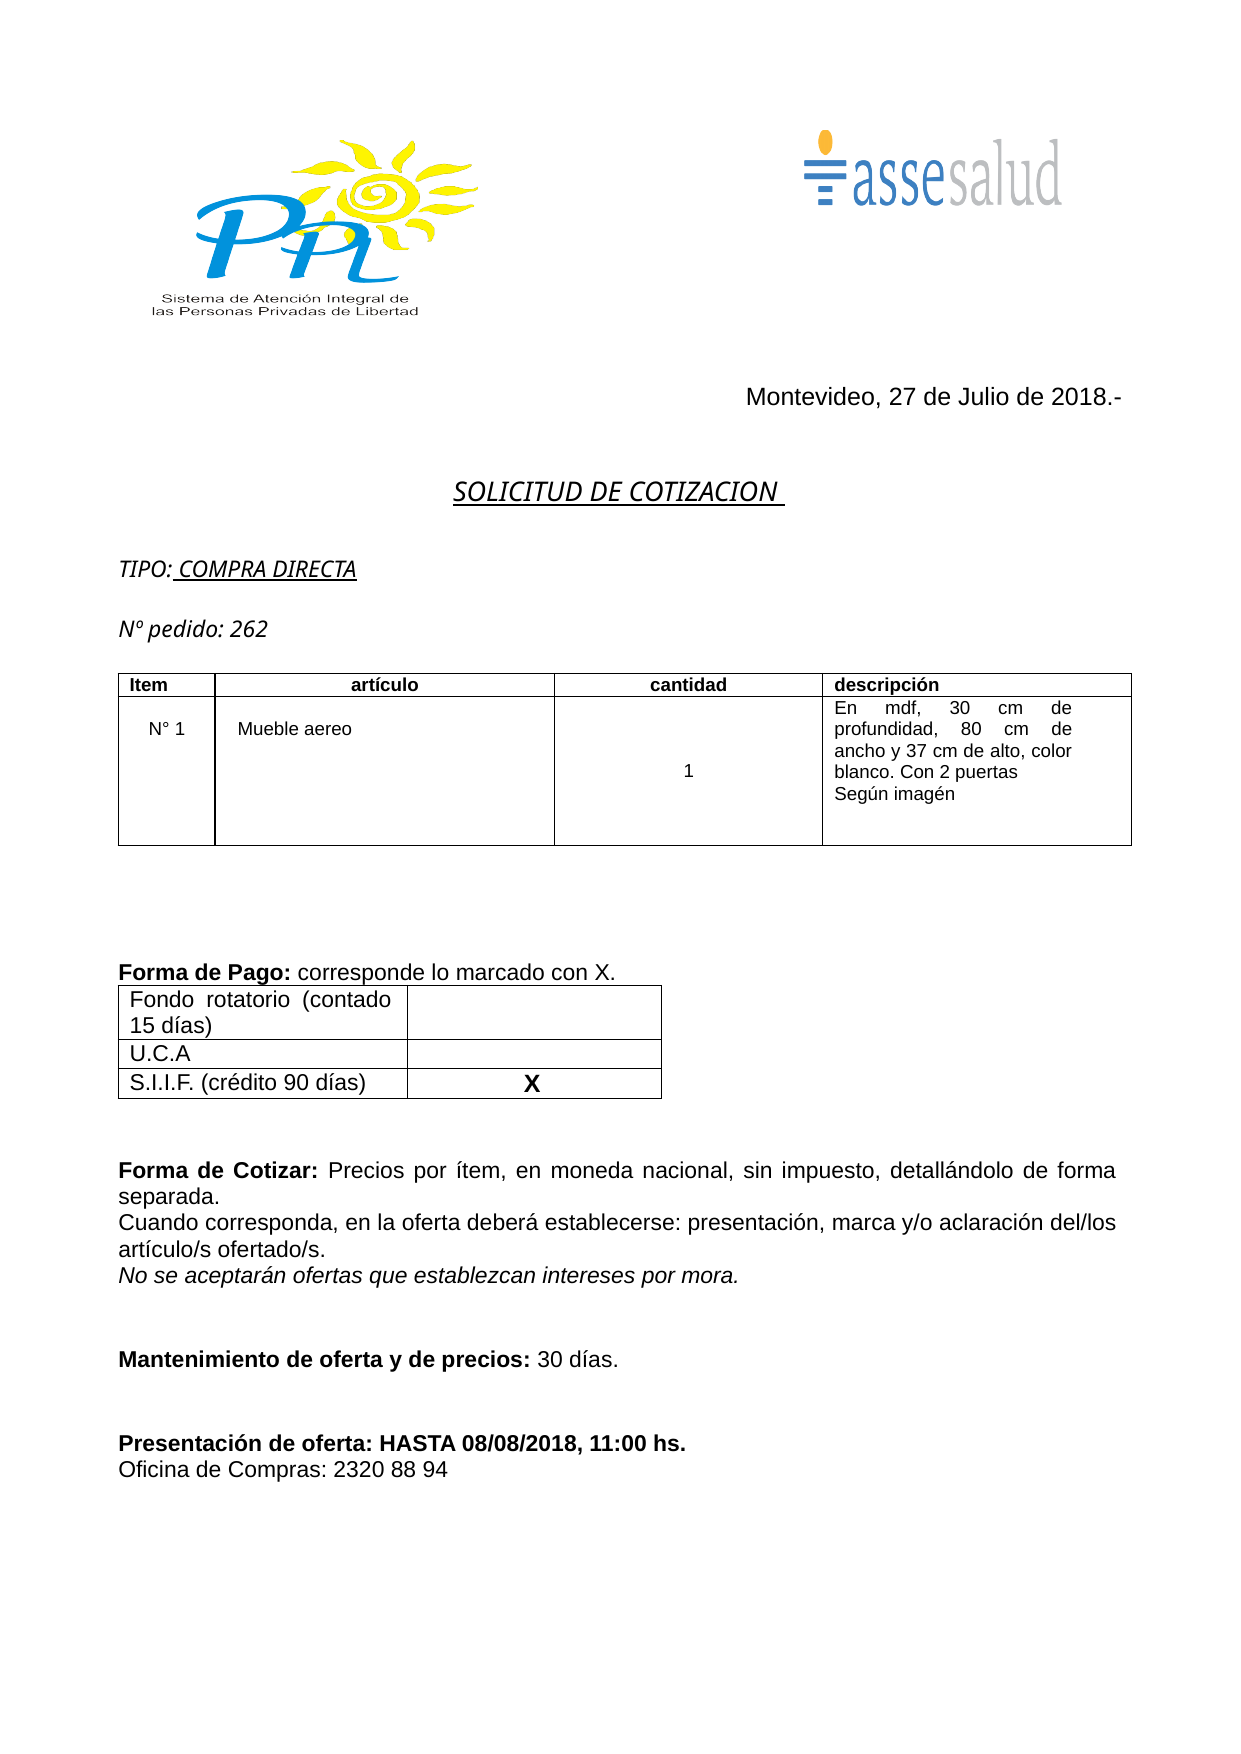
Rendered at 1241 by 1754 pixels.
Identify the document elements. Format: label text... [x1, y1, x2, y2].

text Forma de Pago: corresponde lo marcado con X. [118, 958, 1117, 985]
table_header [408, 986, 661, 1038]
text Mantenimiento de oferta y de precios: 30 días. [118, 1346, 1117, 1372]
text No se aceptarán ofertas que establezcan intereses por mora. [118, 1262, 1117, 1288]
table_cell [408, 1040, 661, 1068]
table_header Fondo rotatorio (contado 15 días) [119, 986, 407, 1038]
text Forma de Cotizar: Precios por ítem, en moneda nacional, sin impuesto, detallándolo de forma separada. [118, 1157, 1117, 1209]
picture [149, 140, 478, 323]
table_cell S.I.I.F. (crédito 90 días) [119, 1069, 407, 1098]
text Oficina de Compras: 2320 88 94 [118, 1456, 1117, 1482]
text TIPO: COMPRA DIRECTA [118, 553, 1122, 584]
table_cell N° 1 [119, 697, 214, 845]
text Nº pedido: 262 [118, 613, 1122, 644]
text Presentación de oferta: HASTA 08/08/2018, 11:00 hs. [118, 1430, 1117, 1456]
table_cell 1 [555, 697, 822, 845]
picture [804, 130, 1062, 206]
table_header descripción [823, 674, 1131, 696]
text Cuando corresponda, en la oferta deberá establecerse: presentación, marca y/o aclaración del/los artículo/s ofertado/s. [118, 1209, 1117, 1262]
text SOLICITUD DE COTIZACION [118, 473, 1122, 510]
table_header cantidad [555, 674, 822, 696]
table_header Item [119, 674, 214, 696]
table_cell En mdf, 30 cm de profundidad, 80 cm de ancho y 37 cm de alto, color blanco. Con 2 puertas Según imagén [823, 697, 1131, 845]
table_cell Mueble aereo [216, 697, 554, 845]
table_cell X [408, 1069, 661, 1098]
table_cell U.C.A [119, 1040, 407, 1068]
table_header artículo [216, 674, 554, 696]
text Montevideo, 27 de Julio de 2018.- [118, 382, 1122, 411]
